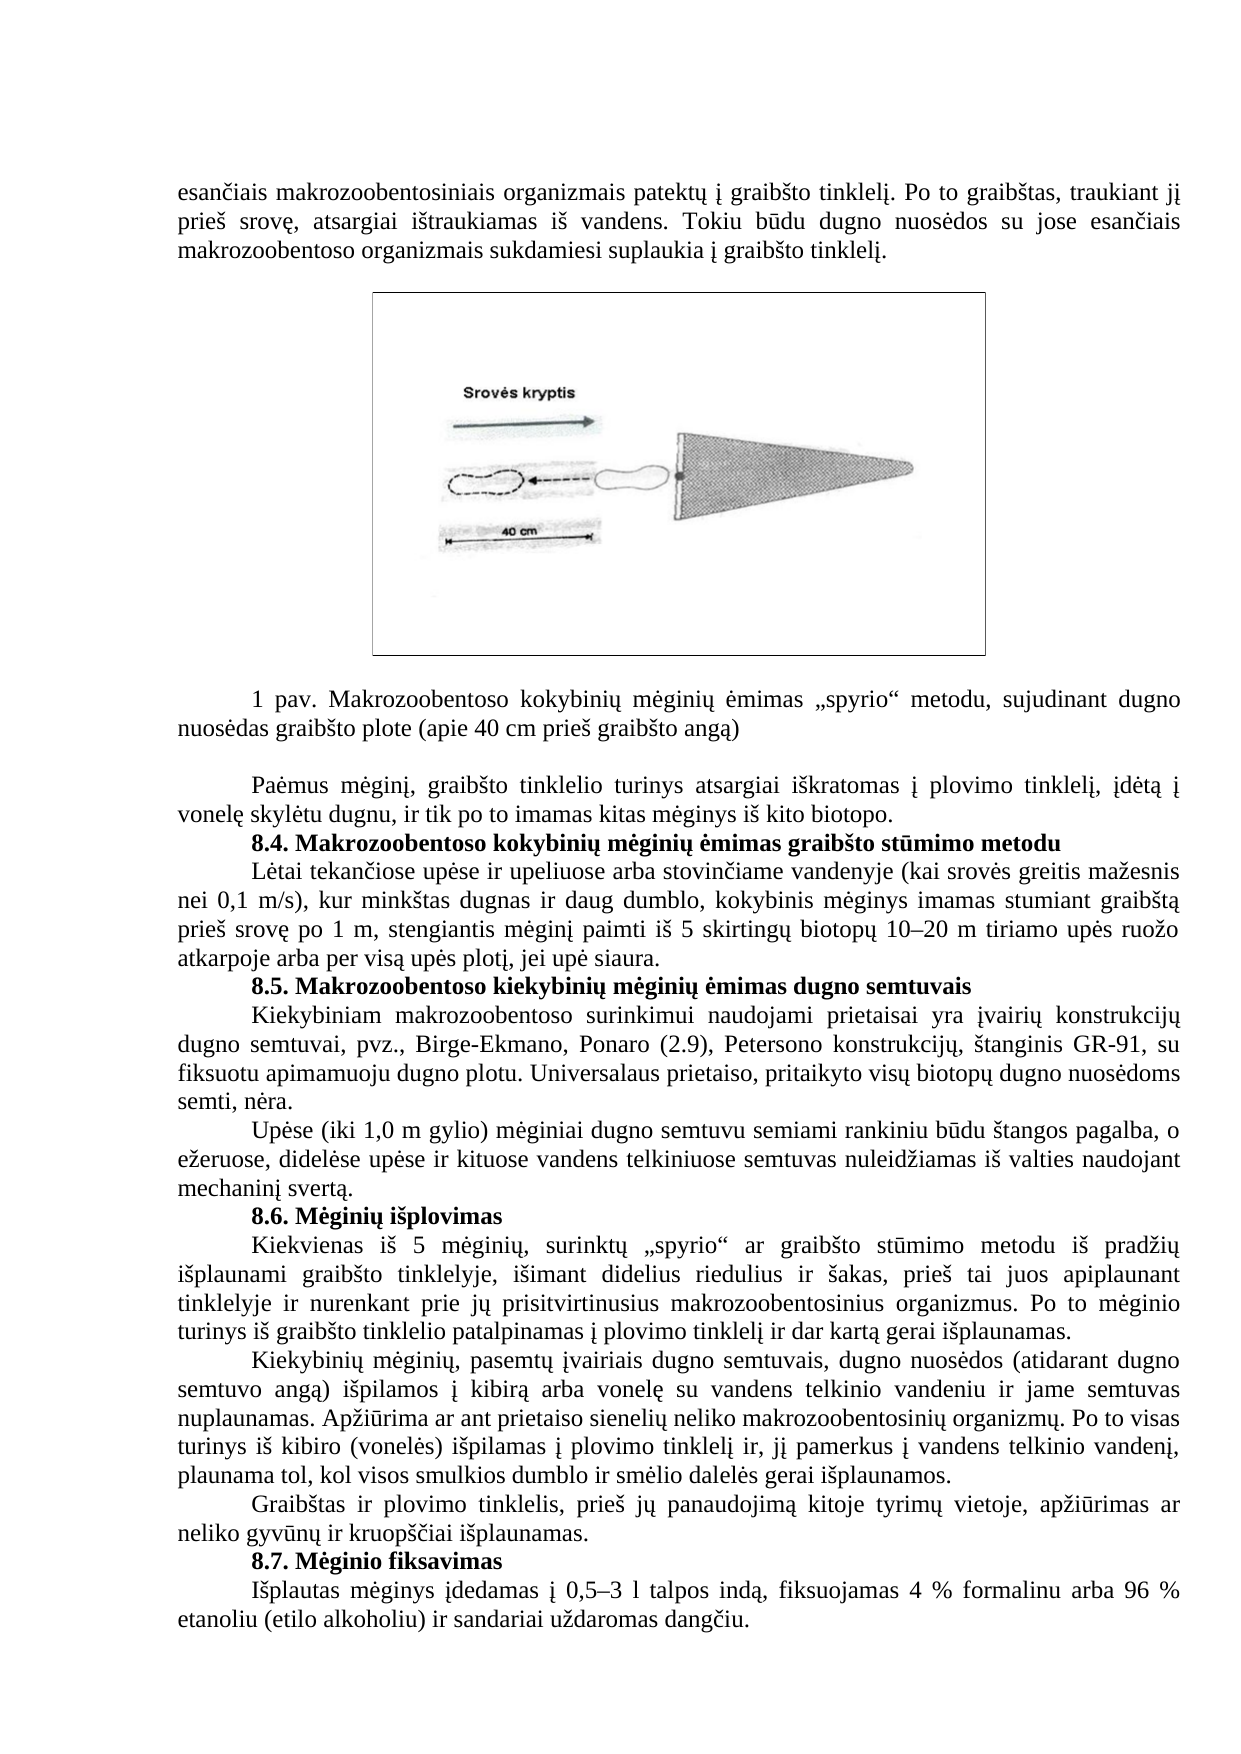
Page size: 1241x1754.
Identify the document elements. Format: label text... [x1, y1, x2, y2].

text Kiekybinių mėginių, pasemtų įvairiais dugno semtuvais, dugno nuosėdos (atidarant dugno semtuvo angą) išpilamos į kibirą arba vonelę su vandens telkinio vandeniu ir jame semtuvas nuplaunamas. Apžiūrima ar ant prietaiso sienelių neliko makrozoobentosinių organizmų. Po to visas turinys iš kibiro (vonelės) išpilamas į plovimo tinklelį ir, jį pamerkus į vandens telkinio vandenį, plaunama tol, kol visos smulkios dumblo ir smėlio dalelės gerai išplaunamos. [177, 1345, 1181, 1489]
text Kiekybiniam makrozoobentoso surinkimui naudojami prietaisai yra įvairių konstrukcijų dugno semtuvai, pvz., Birge-Ekmano, Ponaro (2.9), Petersono konstrukcijų, štanginis GR-91, su fiksuotu apimamuoju dugno plotu. Universalaus prietaiso, pritaikyto visų biotopų dugno nuosėdoms semti, nėra. [177, 1000, 1181, 1115]
text Lėtai tekančiose upėse ir upeliuose arba stovinčiame vandenyje (kai srovės greitis mažesnis nei 0,1 m/s), kur minkštas dugnas ir daug dumblo, kokybinis mėginys imamas stumiant graibštą prieš srovę po 1 m, stengiantis mėginį paimti iš 5 skirtingų biotopų 10–20 m tiriamo upės ruožo atkarpoje arba per visą upės plotį, jei upė siaura. [177, 856, 1181, 971]
text Upėse (iki 1,0 m gylio) mėginiai dugno semtuvu semiami rankiniu būdu štangos pagalba, o ežeruose, didelėse upėse ir kituose vandens telkiniuose semtuvas nuleidžiamas iš valties naudojant mechaninį svertą. [177, 1115, 1181, 1201]
text 8.4. Makrozoobentoso kokybinių mėginių ėmimas graibšto stūmimo metodu [177, 828, 1181, 856]
text Paėmus mėginį, graibšto tinklelio turinys atsargiai iškratomas į plovimo tinklelį, įdėtą į vonelę skylėtu dugnu, ir tik po to imamas kitas mėginys iš kito biotopo. [177, 770, 1181, 828]
text Graibštas ir plovimo tinklelis, prieš jų panaudojimą kitoje tyrimų vietoje, apžiūrimas ar neliko gyvūnų ir kruopščiai išplaunamas. [177, 1489, 1181, 1546]
text 8.6. Mėginių išplovimas [177, 1201, 1181, 1230]
text Išplautas mėginys įdedamas į 0,5–3 l talpos indą, fiksuojamas 4 % formalinu arba 96 % etanoliu (etilo alkoholiu) ir sandariai uždaromas dangčiu. [177, 1575, 1181, 1633]
text esančiais makrozoobentosiniais organizmais patektų į graibšto tinklelį. Po to graibštas, traukiant jį prieš srovę, atsargiai ištraukiamas iš vandens. Tokiu būdu dugno nuosėdos su jose esančiais makrozoobentoso organizmais sukdamiesi suplaukia į graibšto tinklelį. [177, 177, 1181, 263]
text 8.7. Mėginio fiksavimas [177, 1546, 1181, 1575]
text Kiekvienas iš 5 mėginių, surinktų „spyrio“ ar graibšto stūmimo metodu iš pradžių išplaunami graibšto tinklelyje, išimant didelius riedulius ir šakas, prieš tai juos apiplaunant tinklelyje ir nurenkant prie jų prisitvirtinusius makrozoobentosinius organizmus. Po to mėginio turinys iš graibšto tinklelio patalpinamas į plovimo tinklelį ir dar kartą gerai išplaunamas. [177, 1230, 1181, 1345]
text 1 pav. Makrozoobentoso kokybinių mėginių ėmimas „spyrio“ metodu, sujudinant dugno nuosėdas graibšto plote (apie 40 cm prieš graibšto angą) [177, 684, 1181, 741]
text 8.5. Makrozoobentoso kiekybinių mėginių ėmimas dugno semtuvais [177, 971, 1181, 1000]
